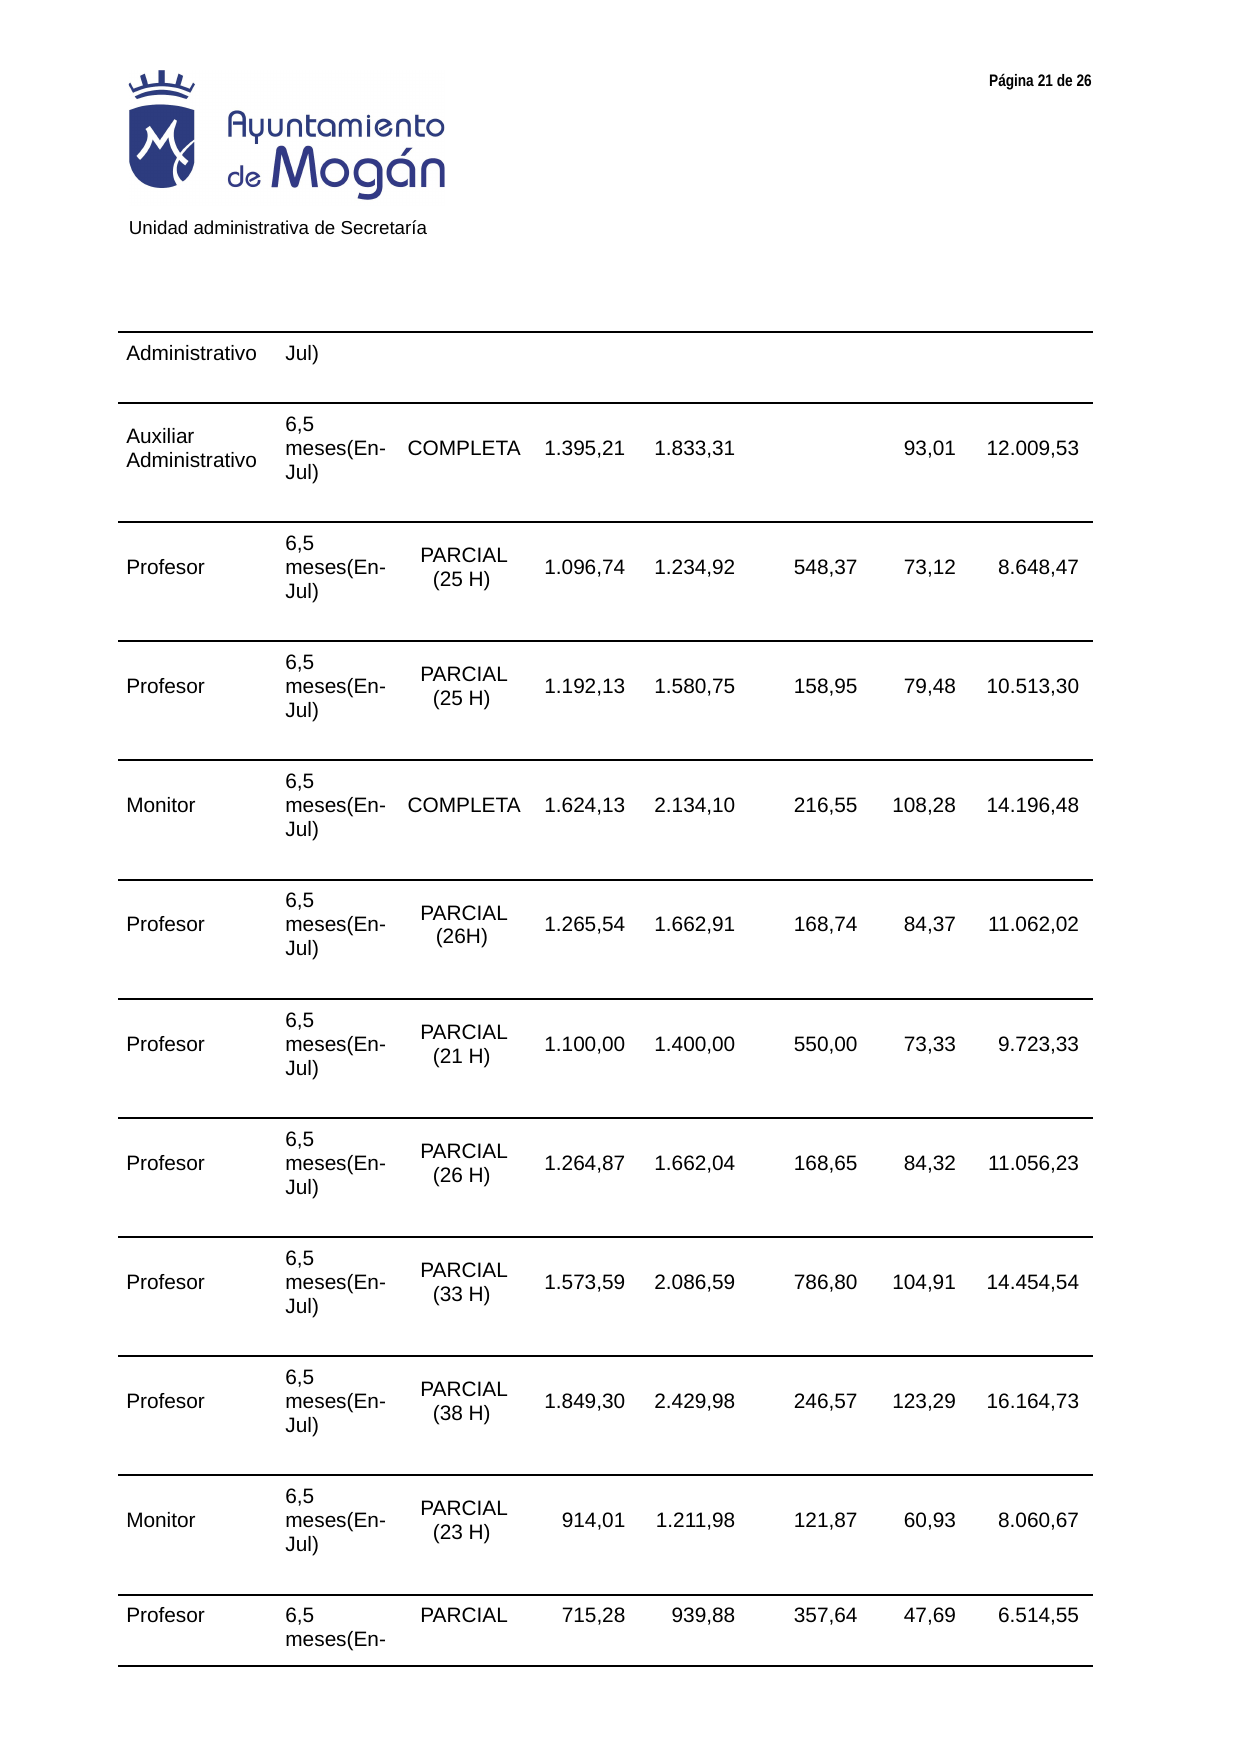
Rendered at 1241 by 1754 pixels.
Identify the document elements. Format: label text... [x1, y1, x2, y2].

table_cell 84,37 [871, 881, 969, 998]
table_cell 2.086,59 [639, 1238, 749, 1355]
table_cell 550,00 [749, 1000, 871, 1117]
table_cell [399, 333, 528, 402]
table_cell COMPLETA [399, 404, 528, 521]
table_cell 6,5 meses(En-Jul) [278, 523, 399, 640]
table_cell 8.060,67 [969, 1476, 1092, 1593]
table_cell 2.134,10 [639, 761, 749, 878]
table_cell [749, 333, 871, 402]
table_cell PARCIAL (38 H) [399, 1357, 528, 1474]
table_cell Profesor [118, 881, 277, 998]
table_cell 60,93 [871, 1476, 969, 1593]
table_cell 1.662,04 [639, 1119, 749, 1236]
table_cell 1.573,59 [529, 1238, 639, 1355]
table_cell 6,5 meses(En-Jul) [278, 404, 399, 521]
table_cell 1.234,92 [639, 523, 749, 640]
table_cell 14.196,48 [969, 761, 1092, 878]
table_cell Profesor [118, 1119, 277, 1236]
table_cell PARCIAL (26H) [399, 881, 528, 998]
table_cell 1.100,00 [529, 1000, 639, 1117]
table_cell 6,5 meses(En-Jul) [278, 642, 399, 759]
table_cell 2.429,98 [639, 1357, 749, 1474]
table_cell 216,55 [749, 761, 871, 878]
table_cell 14.454,54 [969, 1238, 1092, 1355]
table_cell 548,37 [749, 523, 871, 640]
table_cell 6,5 meses(En-Jul) [278, 761, 399, 878]
table_cell [871, 333, 969, 402]
table_cell 1.192,13 [529, 642, 639, 759]
table_cell 1.624,13 [529, 761, 639, 878]
table_cell Monitor [118, 761, 277, 878]
table_cell 16.164,73 [969, 1357, 1092, 1474]
table_cell 6,5 meses(En-Jul) [278, 1357, 399, 1474]
table_cell 12.009,53 [969, 404, 1092, 521]
table_cell 10.513,30 [969, 642, 1092, 759]
picture [128, 70, 445, 206]
table_cell PARCIAL (26 H) [399, 1119, 528, 1236]
table_cell 715,28 [529, 1596, 639, 1665]
table_cell Jul) [278, 333, 399, 402]
table_cell Profesor [118, 1000, 277, 1117]
table_cell 1.264,87 [529, 1119, 639, 1236]
table_cell Profesor [118, 523, 277, 640]
table_cell 9.723,33 [969, 1000, 1092, 1117]
table_cell 6,5 meses(En-Jul) [278, 1000, 399, 1117]
table_cell 79,48 [871, 642, 969, 759]
table_cell 357,64 [749, 1596, 871, 1665]
table_cell PARCIAL [399, 1596, 528, 1665]
table_cell Profesor [118, 1357, 277, 1474]
table_cell PARCIAL (25 H) [399, 642, 528, 759]
table_cell 6,5 meses(En-Jul) [278, 881, 399, 998]
table_cell 6,5 meses(En-Jul) [278, 1476, 399, 1593]
table_cell 84,32 [871, 1119, 969, 1236]
table_cell PARCIAL (21 H) [399, 1000, 528, 1117]
table_cell 1.849,30 [529, 1357, 639, 1474]
table_cell PARCIAL (33 H) [399, 1238, 528, 1355]
table_cell 6,5 meses(En-Jul) [278, 1238, 399, 1355]
table_cell PARCIAL (25 H) [399, 523, 528, 640]
table_cell 1.395,21 [529, 404, 639, 521]
table_cell 168,65 [749, 1119, 871, 1236]
table_cell Auxiliar Administrativo [118, 404, 277, 521]
table_cell 8.648,47 [969, 523, 1092, 640]
table_cell 121,87 [749, 1476, 871, 1593]
table_cell COMPLETA [399, 761, 528, 878]
table_cell Profesor [118, 1238, 277, 1355]
table_cell 786,80 [749, 1238, 871, 1355]
table_cell 47,69 [871, 1596, 969, 1665]
table_cell 73,33 [871, 1000, 969, 1117]
table_cell 93,01 [871, 404, 969, 521]
table_cell 168,74 [749, 881, 871, 998]
table_cell 6.514,55 [969, 1596, 1092, 1665]
table_cell 11.056,23 [969, 1119, 1092, 1236]
table_cell Monitor [118, 1476, 277, 1593]
table_cell [969, 333, 1092, 402]
table_cell 6,5 meses(En- [278, 1596, 399, 1665]
table_cell 1.580,75 [639, 642, 749, 759]
table_cell 914,01 [529, 1476, 639, 1593]
table_cell Profesor [118, 1596, 277, 1665]
table_cell 939,88 [639, 1596, 749, 1665]
table_cell Profesor [118, 642, 277, 759]
table_cell [639, 333, 749, 402]
table_cell 1.662,91 [639, 881, 749, 998]
table_cell 1.265,54 [529, 881, 639, 998]
table_cell 1.211,98 [639, 1476, 749, 1593]
table_cell 6,5 meses(En-Jul) [278, 1119, 399, 1236]
table_cell 104,91 [871, 1238, 969, 1355]
table_cell [749, 404, 871, 521]
table_cell 73,12 [871, 523, 969, 640]
table_cell 108,28 [871, 761, 969, 878]
table_cell [529, 333, 639, 402]
table_cell 1.400,00 [639, 1000, 749, 1117]
table_cell 1.833,31 [639, 404, 749, 521]
table_cell 11.062,02 [969, 881, 1092, 998]
table_cell 158,95 [749, 642, 871, 759]
table_cell 1.096,74 [529, 523, 639, 640]
table_cell Administrativo [118, 333, 277, 402]
table_cell PARCIAL (23 H) [399, 1476, 528, 1593]
table_cell 123,29 [871, 1357, 969, 1474]
table_cell 246,57 [749, 1357, 871, 1474]
